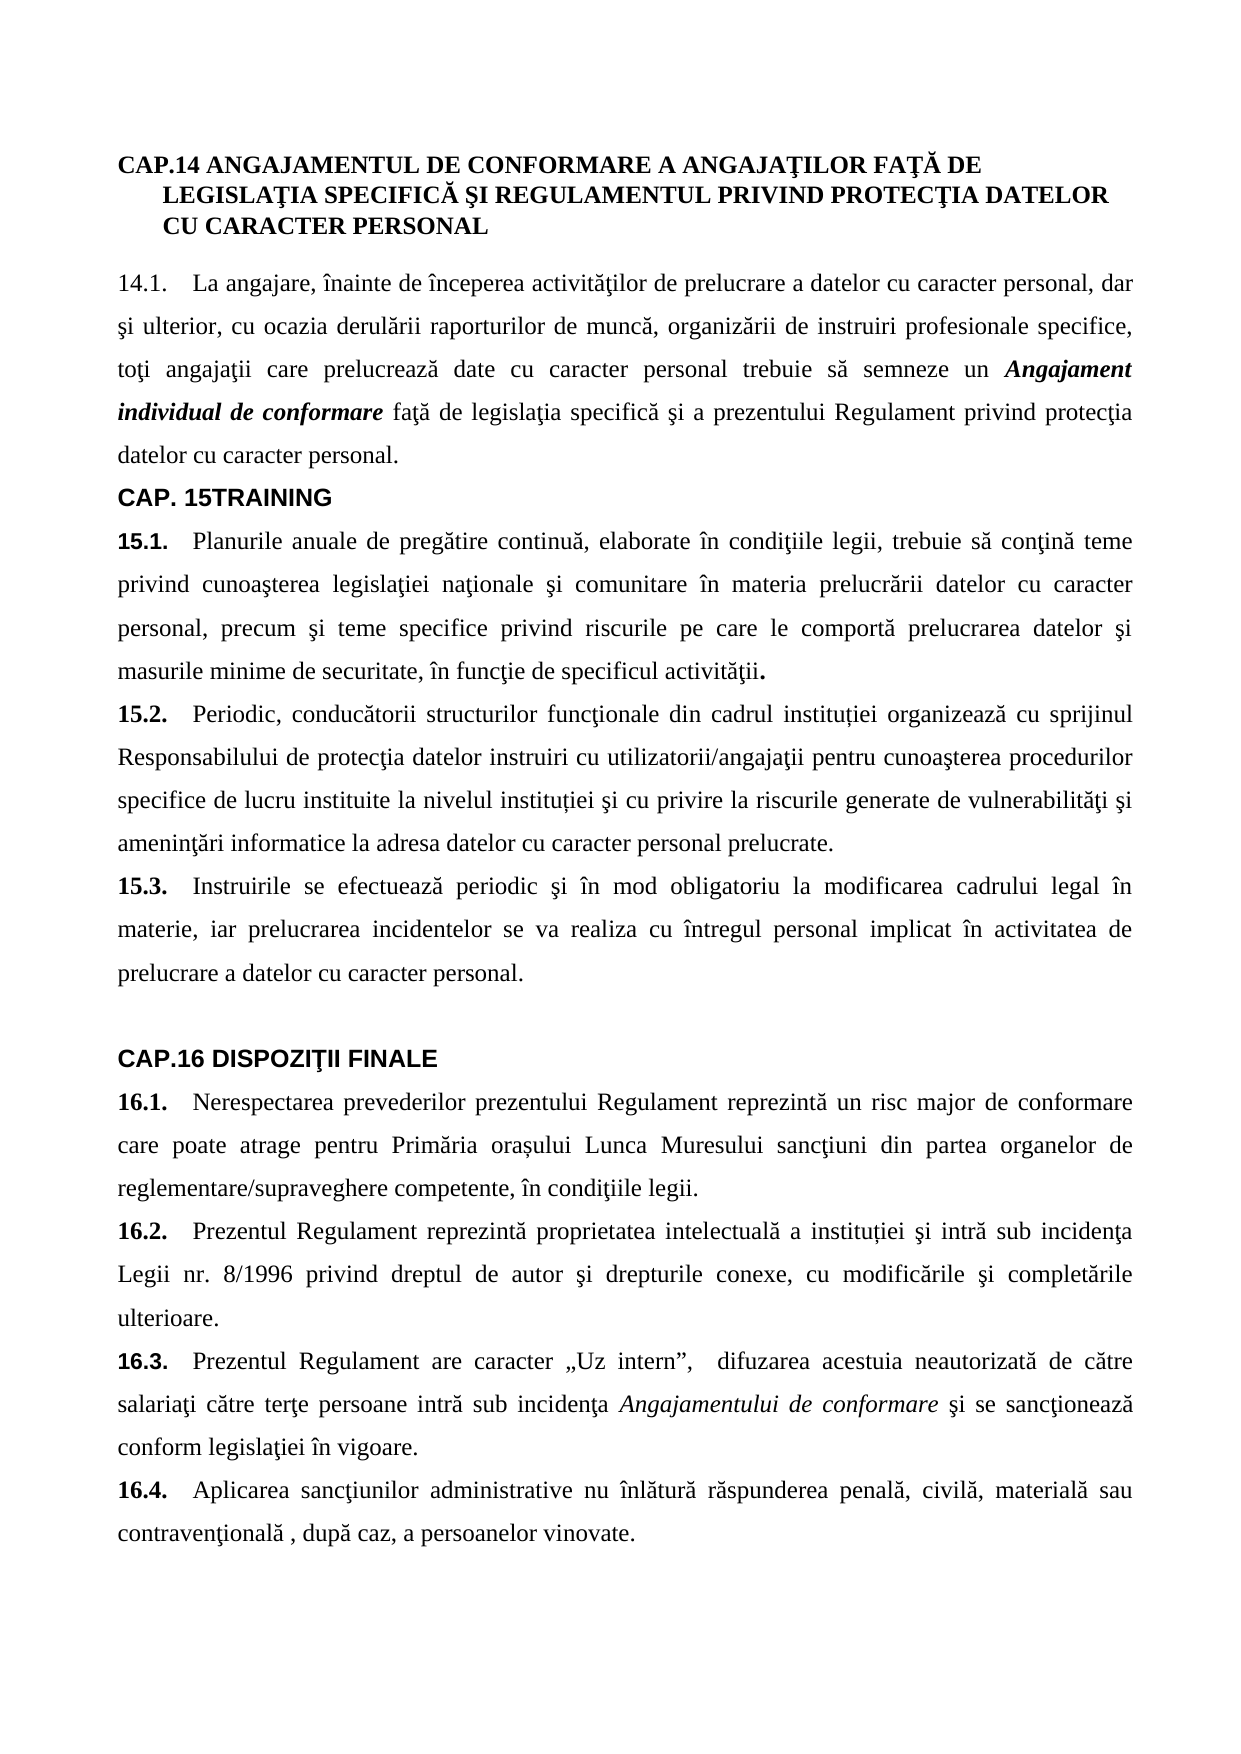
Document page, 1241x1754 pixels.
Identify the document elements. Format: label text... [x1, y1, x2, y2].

list Prezentul Regulament are caracter „Uz intern”, difuzarea acestuia neautorizată de către salariaţi către terţe persoane intră sub incidenţa Angajamentului de conformare şi se sancţionează conform legislaţiei în vigoare. [117, 1346, 1134, 1461]
list Periodic, conducătorii structurilor funcţionale din cadrul instituției organizează cu sprijinul Responsabilului de protecţia datelor instruiri cu utilizatorii/angajaţii pentru cunoaşterea procedurilor specifice de lucru instituite la nivelul instituției şi cu privire la riscurile generate de vulnerabilităţi şi ameninţări informatice la adresa datelor cu caracter personal prelucrate. [117, 699, 1134, 857]
list Prezentul Regulament reprezintă proprietatea intelectuală a instituției şi intră sub incidenţa Legii nr. 8/1996 privind dreptul de autor şi drepturile conexe, cu modificările şi completările ulterioare. [117, 1216, 1134, 1331]
list Instruirile se efectuează periodic şi în mod obligatoriu la modificarea cadrului legal în materie, iar prelucrarea incidentelor se va realiza cu întregul personal implicat în activitatea de prelucrare a datelor cu caracter personal. [117, 871, 1134, 986]
list Aplicarea sancţiunilor administrative nu înlătură răspunderea penală, civilă, materială sau contravenţională , după caz, a persoanelor vinovate. [117, 1475, 1134, 1547]
list Planurile anuale de pregătire continuă, elaborate în condiţiile legii, trebuie să conţină teme privind cunoaşterea legislaţiei naţionale şi comunitare în materia prelucrării datelor cu caracter personal, precum şi teme specifice privind riscurile pe care le comportă prelucrarea datelor şi masurile minime de securitate, în funcţie de specificul activităţii. [117, 526, 1134, 684]
subtitle CAP.16 DISPOZIŢII FINALE [117, 1044, 1134, 1073]
subtitle CAP.14 ANGAJAMENTUL DE CONFORMARE A ANGAJAŢILOR FAŢĂ DE LEGISLAŢIA SPECIFICĂ ŞI REGULAMENTUL PRIVIND PROTECŢIA DATELOR CU CARACTER PERSONAL [117, 150, 1136, 239]
list La angajare, înainte de începerea activităţilor de prelucrare a datelor cu caracter personal, dar şi ulterior, cu ocazia derulării raporturilor de muncă, organizării de instruiri profesionale specifice, toţi angajaţii care prelucrează date cu caracter personal trebuie să semneze un Angajament individual de conformare faţă de legislaţia specifică şi a prezentului Regulament privind protecţia datelor cu caracter personal. [117, 268, 1134, 469]
subtitle CAP. 15TRAINING [117, 483, 1134, 512]
list Nerespectarea prevederilor prezentului Regulament reprezintă un risc major de conformare care poate atrage pentru Primăria orașului Lunca Muresului sancţiuni din partea organelor de reglementare/supraveghere competente, în condiţiile legii. [117, 1087, 1134, 1202]
